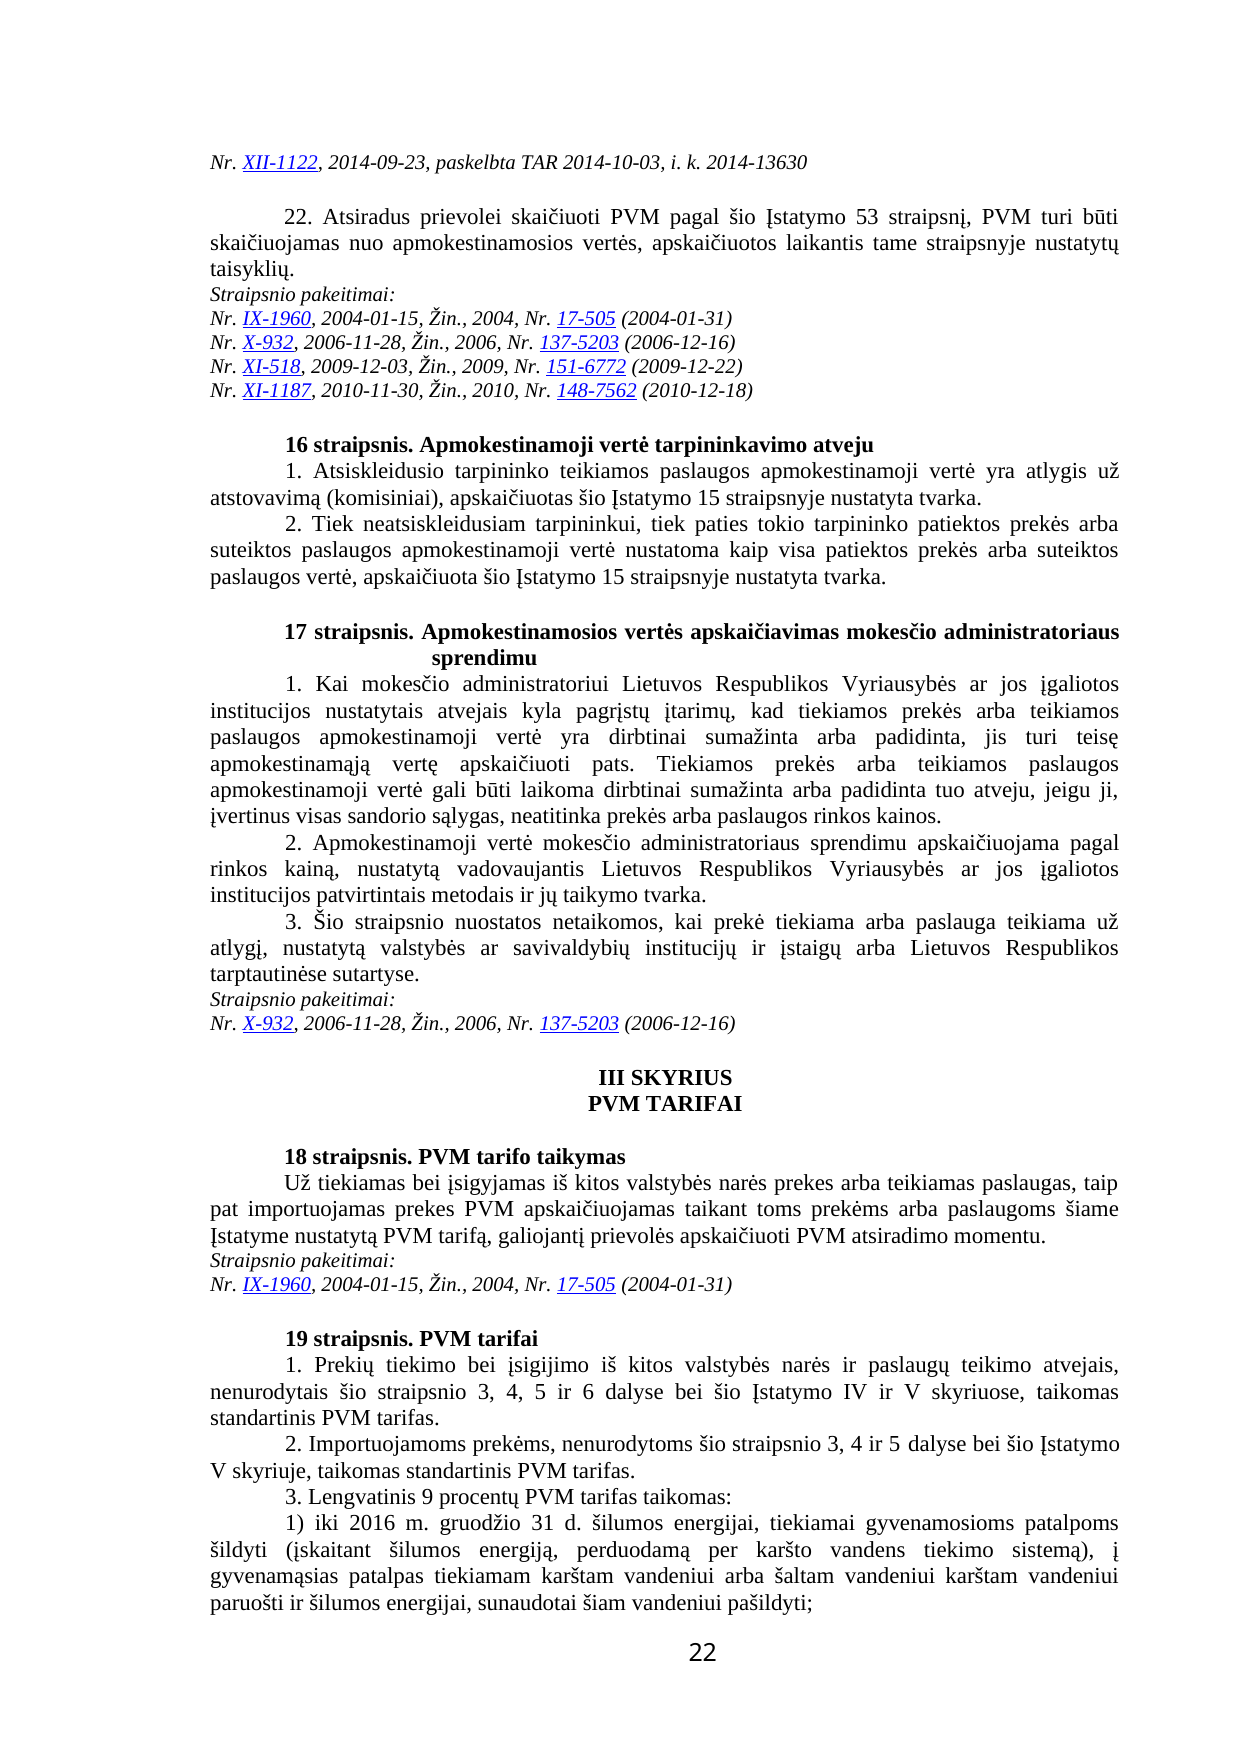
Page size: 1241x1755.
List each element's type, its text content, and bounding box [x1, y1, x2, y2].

text 1. Prekių tiekimo bei įsigijimo iš kitos valstybės narės ir paslaugų teikimo atvejais, nenurodytais šio straipsnio 3, 4, 5 ir 6 dalyse bei šio Įstatymo IV ir V skyriuose, taikomas standartinis PVM tarifas. [210, 1351, 1120, 1430]
text 3. Šio straipsnio nuostatos netaikomos, kai prekė tiekiama arba paslauga teikiama už atlygį, nustatytą valstybės ar savivaldybių institucijų ir įstaigų arba Lietuvos Respublikos tarptautinėse sutartyse. [210, 908, 1120, 987]
text 1. Atsiskleidusio tarpininko teikiamos paslaugos apmokestinamoji vertė yra atlygis už atstovavimą (komisiniai), apskaičiuotas šio Įstatymo 15 straipsnyje nustatyta tvarka. [210, 457, 1120, 510]
text 18 straipsnis. PVM tarifo taikymas [210, 1143, 1120, 1169]
text 2. Importuojamoms prekėms, nenurodytoms šio straipsnio 3, 4 ir 5 dalyse bei šio Įstatymo V skyriuje, taikomas standartinis PVM tarifas. [210, 1430, 1120, 1483]
text Nr. X-932, 2006-11-28, Žin., 2006, Nr. 137-5203 (2006-12-16) [210, 1011, 1120, 1035]
text 1. Kai mokesčio administratoriui Lietuvos Respublikos Vyriausybės ar jos įgaliotos institucijos nustatytais atvejais kyla pagrįstų įtarimų, kad tiekiamos prekės arba teikiamos paslaugos apmokestinamoji vertė yra dirbtinai sumažinta arba padidinta, jis turi teisę apmokestinamąją vertę apskaičiuoti pats. Tiekiamos prekės arba teikiamos paslaugos apmokestinamoji vertė gali būti laikoma dirbtinai sumažinta arba padidinta tuo atveju, jeigu ji, įvertinus visas sandorio sąlygas, neatitinka prekės arba paslaugos rinkos kainos. [210, 671, 1120, 829]
text Nr. XI-1187, 2010-11-30, Žin., 2010, Nr. 148-7562 (2010-12-18) [210, 378, 1120, 402]
text 2. Tiek neatsiskleidusiam tarpininkui, tiek paties tokio tarpininko patiektos prekės arba suteiktos paslaugos apmokestinamoji vertė nustatoma kaip visa patiektos prekės arba suteiktos paslaugos vertė, apskaičiuota šio Įstatymo 15 straipsnyje nustatyta tvarka. [210, 510, 1120, 589]
text Nr. XII-1122, 2014-09-23, paskelbta TAR 2014-10-03, i. k. 2014-13630 [210, 150, 1120, 174]
text 16 straipsnis. Apmokestinamoji vertė tarpininkavimo atveju [210, 431, 1120, 457]
text PVM TARIFAI [210, 1090, 1120, 1116]
text Nr. IX-1960, 2004-01-15, Žin., 2004, Nr. 17-505 (2004-01-31) [210, 306, 1120, 330]
text Straipsnio pakeitimai: [210, 1248, 1120, 1272]
text 22. Atsiradus prievolei skaičiuoti PVM pagal šio Įstatymo 53 straipsnį, PVM turi būti skaičiuojamas nuo apmokestinamosios vertės, apskaičiuotos laikantis tame straipsnyje nustatytų taisyklių. [210, 203, 1120, 282]
text 17 straipsnis. Apmokestinamosios vertės apskaičiavimas mokesčio administratoriaus sprendimu [284, 618, 1120, 671]
text Už tiekiamas bei įsigyjamas iš kitos valstybės narės prekes arba teikiamas paslaugas, taip pat importuojamas prekes PVM apskaičiuojamas taikant toms prekėms arba paslaugoms šiame Įstatyme nustatytą PVM tarifą, galiojantį prievolės apskaičiuoti PVM atsiradimo momentu. [210, 1169, 1120, 1248]
text Straipsnio pakeitimai: [210, 987, 1120, 1011]
text Straipsnio pakeitimai: [210, 282, 1120, 306]
text 19 straipsnis. PVM tarifai [210, 1325, 1120, 1351]
text Nr. IX-1960, 2004-01-15, Žin., 2004, Nr. 17-505 (2004-01-31) [210, 1272, 1120, 1296]
text 3. Lengvatinis 9 procentų PVM tarifas taikomas: [210, 1483, 1120, 1509]
text 2. Apmokestinamoji vertė mokesčio administratoriaus sprendimu apskaičiuojama pagal rinkos kainą, nustatytą vadovaujantis Lietuvos Respublikos Vyriausybės ar jos įgaliotos institucijos patvirtintais metodais ir jų taikymo tvarka. [210, 829, 1120, 908]
text 1) iki 2016 m. gruodžio 31 d. šilumos energijai, tiekiamai gyvenamosioms patalpoms šildyti (įskaitant šilumos energiją, perduodamą per karšto vandens tiekimo sistemą), į gyvenamąsias patalpas tiekiamam karštam vandeniui arba šaltam vandeniui karštam vandeniui paruošti ir šilumos energijai, sunaudotai šiam vandeniui pašildyti; [210, 1509, 1120, 1615]
text III SKYRIUS [210, 1064, 1120, 1090]
text Nr. X-932, 2006-11-28, Žin., 2006, Nr. 137-5203 (2006-12-16) [210, 330, 1120, 354]
text Nr. XI-518, 2009-12-03, Žin., 2009, Nr. 151-6772 (2009-12-22) [210, 354, 1120, 378]
